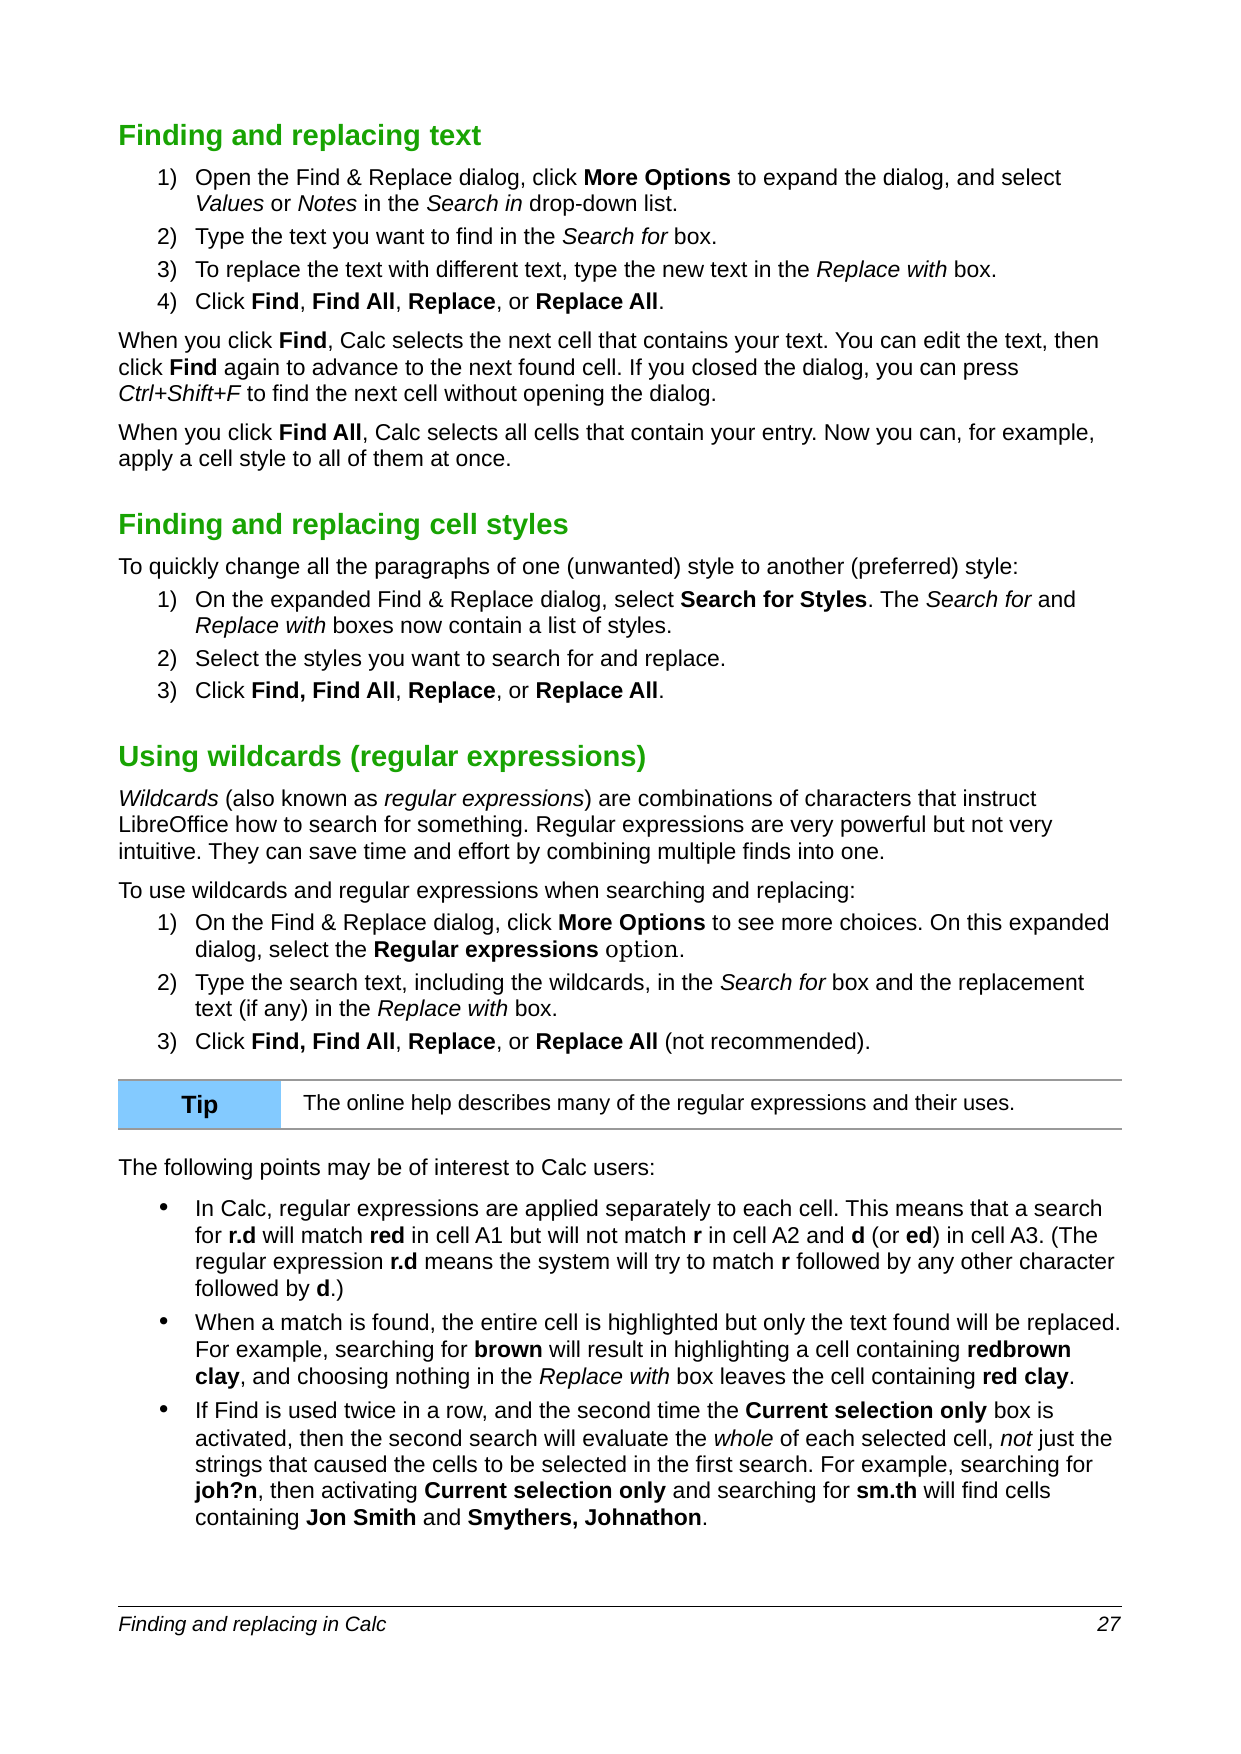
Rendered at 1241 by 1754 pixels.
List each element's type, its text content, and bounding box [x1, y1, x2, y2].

list Select the styles you want to search for and replace. [177, 644, 1122, 671]
list Click Find, Find All, Replace, or Replace All. [177, 288, 1122, 314]
text Wildcards (also known as regular expressions) are combinations of characters that instruct LibreOffice how to search for something. Regular expressions are very powerful but not very intuitive. They can save time and effort by combining multiple finds into one. [118, 785, 1122, 864]
list To use wildcards and regular expressions when searching and replacing: [118, 877, 1122, 903]
list To quickly change all the paragraphs of one (unwanted) style to another (preferred) style: [118, 553, 1122, 579]
list If Find is used twice in a row, and the second time the Current selection only box is activated, then the second search will evaluate the whole of each selected cell, not just the strings that caused the cells to be selected in the first search. For example, searching for joh?n, then activating Current selection only and searching for sm.th will find cells containing Jon Smith and Smythers, Johnathon. [156, 1395, 1122, 1530]
table_header Tip [118, 1081, 281, 1128]
list Click Find, Find All, Replace, or Replace All. [177, 677, 1122, 703]
list Open the Find & Replace dialog, click More Options to expand the dialog, and select Values or Notes in the Search in drop-down list. [177, 164, 1122, 217]
list In Calc, regular expressions are applied separately to each cell. This means that a search for r.d will match red in cell A1 but will not match r in cell A2 and d (or ed) in cell A3. (The regular expression r.d means the system will try to match r followed by any other character followed by d.) [156, 1193, 1122, 1301]
list When a match is found, the entire cell is highlighted but only the text found will be replaced. For example, searching for brown will result in highlighting a cell containing redbrown clay, and choosing nothing in the Replace with box leaves the cell containing red clay. [156, 1307, 1122, 1389]
list Click Find, Find All, Replace, or Replace All (not recommended). [177, 1028, 1122, 1054]
list Type the search text, including the wildcards, in the Search for box and the replacement text (if any) in the Replace with box. [177, 969, 1122, 1022]
list To replace the text with different text, type the new text in the Replace with box. [177, 256, 1122, 282]
text When you click Find, Calc selects the next cell that contains your text. You can edit the text, then click Find again to advance to the next found cell. If you closed the dialog, you can press Ctrl+Shift+F to find the next cell without opening the dialog. [118, 327, 1122, 406]
subtitle Using wildcards (regular expressions) [118, 739, 1122, 773]
text When you click Find All, Calc selects all cells that contain your entry. Now you can, for example, apply a cell style to all of them at once. [118, 419, 1122, 471]
table_header The online help describes many of the regular expressions and their uses. [281, 1081, 1122, 1128]
list Type the text you want to find in the Search for box. [177, 223, 1122, 249]
subtitle Finding and replacing text [118, 118, 1122, 152]
list On the Find & Replace dialog, click More Options to see more choices. On this expanded dialog, select the Regular expressions option. [177, 909, 1122, 963]
text The following points may be of interest to Calc users: [118, 1154, 1122, 1180]
list On the expanded Find & Replace dialog, select Search for Styles. The Search for and Replace with boxes now contain a list of styles. [177, 586, 1122, 638]
subtitle Finding and replacing cell styles [118, 507, 1122, 540]
